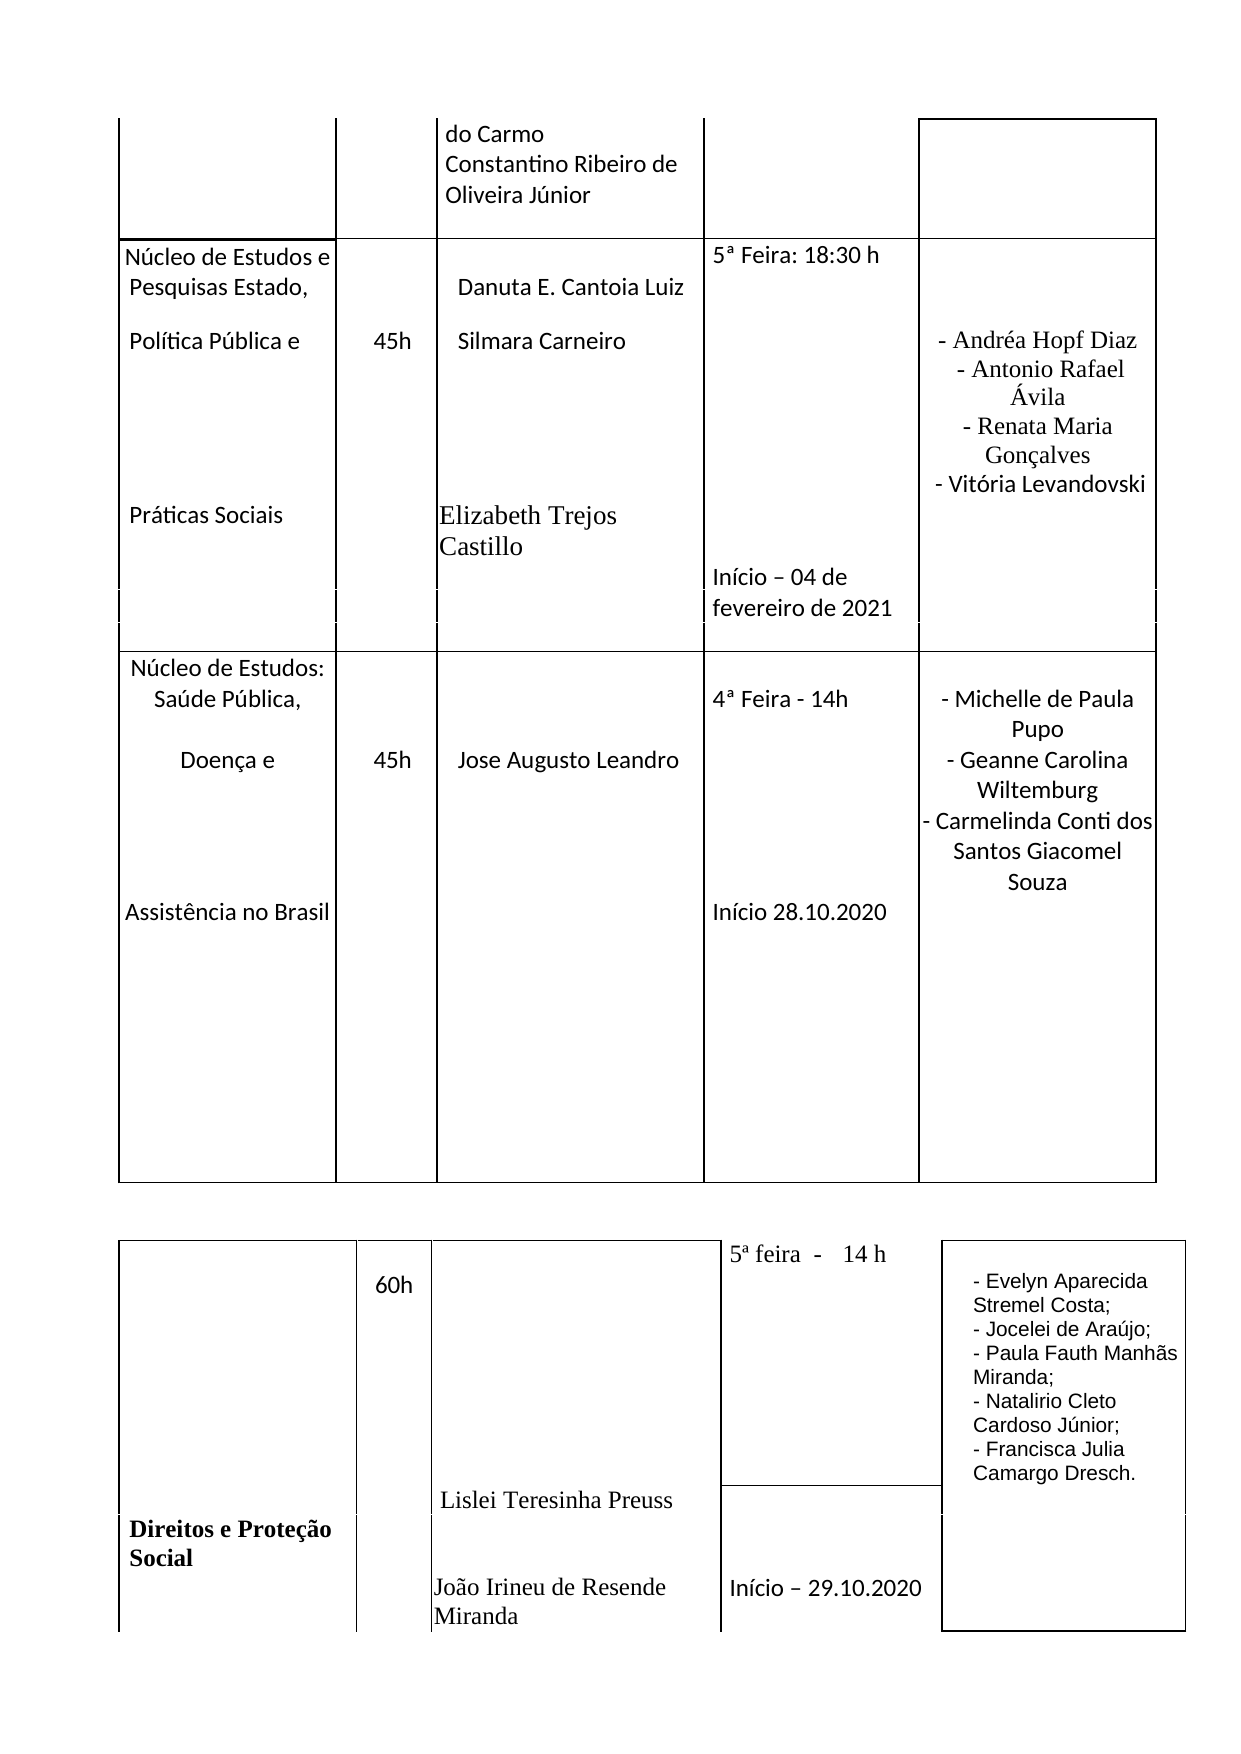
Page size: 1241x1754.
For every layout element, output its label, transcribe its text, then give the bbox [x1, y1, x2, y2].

table_cell [358, 1485, 431, 1514]
table_cell 5ª Feira: 18:30 h [705, 239, 918, 272]
table_cell [705, 499, 918, 561]
table_cell [337, 499, 436, 561]
table_cell [920, 239, 1155, 272]
table_cell [705, 927, 918, 955]
table_cell [358, 1515, 431, 1572]
table_cell [438, 983, 703, 1067]
table_cell - Andréa Hopf Diaz - Antonio Rafael Ávila - Renata Maria Gonçalves - Vitória Levandovski [920, 325, 1155, 499]
table_cell [722, 1269, 828, 1485]
table_cell [120, 623, 335, 651]
table_cell [120, 590, 335, 622]
table_cell João Irineu de Resende Miranda [433, 1572, 720, 1632]
table_cell [120, 1067, 335, 1182]
table_cell Práticas Sociais [120, 499, 335, 589]
table_cell [920, 499, 1155, 561]
table_cell [705, 1067, 918, 1182]
table_cell Lislei Teresinha Preuss [433, 1485, 720, 1572]
table_cell Danuta E. Cantoia Luiz [438, 272, 703, 325]
table_cell [438, 1067, 703, 1182]
table_cell [438, 210, 703, 238]
table_cell - Evelyn Aparecida Stremel Costa; - Jocelei de Araújo; - Paula Fauth Manhãs Miranda; - Natalirio Cleto Cardoso Júnior; - Francisca Julia Camargo Dresch. [943, 1269, 1185, 1485]
table_cell [722, 1486, 941, 1514]
table_cell [438, 896, 703, 927]
table_cell [920, 561, 1155, 589]
table_cell [705, 272, 918, 499]
table_cell - Michelle de Paula Pupo [920, 683, 1155, 744]
table_cell [920, 983, 1155, 1067]
table_cell [920, 955, 1155, 983]
table_cell [943, 1515, 1185, 1572]
table_cell Início – 04 de fevereiro de 2021 [705, 561, 918, 622]
table_cell 45h [337, 325, 436, 499]
table_cell [337, 927, 436, 955]
table_header [943, 1241, 1185, 1269]
table_cell [337, 561, 436, 589]
table_cell [358, 1572, 431, 1632]
table_cell - Geanne Carolina Wiltemburg - Carmelinda Conti dos Santos Giacomel Souza [920, 744, 1155, 896]
table_cell [433, 1269, 720, 1485]
table_cell Saúde Pública, [120, 683, 335, 744]
table_cell [337, 239, 436, 272]
table_cell [337, 1067, 436, 1182]
table_cell [337, 955, 436, 983]
table_cell Núcleo de Estudos e [120, 241, 335, 272]
table_cell [920, 120, 1155, 210]
table_cell [438, 652, 703, 683]
table_cell Início 28.10.2020 [705, 896, 918, 927]
table_cell [120, 1011, 335, 1039]
table_cell [920, 652, 1155, 683]
table_cell 45h [337, 744, 436, 896]
table_cell [120, 927, 335, 955]
table_cell [705, 652, 918, 683]
table_cell [705, 210, 918, 238]
table_cell 4ª Feira - 14h [705, 683, 918, 744]
table_cell [120, 1485, 356, 1514]
table_cell [943, 1485, 1185, 1514]
table_cell Silmara Carneiro [438, 325, 703, 499]
table_cell [120, 118, 335, 210]
table_header [358, 1241, 431, 1269]
table_cell Jose Augusto Leandro [438, 744, 703, 896]
table_cell [120, 983, 335, 1011]
table_cell Elizabeth Trejos Castillo [438, 499, 703, 561]
table_cell Início – 29.10.2020 [722, 1572, 941, 1632]
table_cell [337, 210, 436, 238]
table_cell Assistência no Brasil [120, 896, 335, 927]
table_cell [705, 955, 918, 983]
table_cell [438, 239, 703, 272]
table_cell [120, 955, 335, 983]
table_header 14 h [828, 1240, 941, 1269]
table_cell [705, 983, 918, 1067]
table_cell [337, 118, 436, 210]
table_cell [337, 590, 436, 622]
table_header [120, 1241, 356, 1269]
table_header [433, 1241, 720, 1269]
table_cell [337, 896, 436, 927]
table_cell [943, 1572, 1185, 1630]
table_cell [920, 1067, 1155, 1182]
table_cell [120, 1572, 356, 1632]
table_cell Direitos e Proteção Social [120, 1515, 356, 1572]
table_header 5ª feira - [722, 1240, 828, 1269]
table_cell [920, 590, 1155, 622]
table_cell [828, 1515, 941, 1572]
table_cell [337, 983, 436, 1067]
table_cell [120, 1269, 356, 1485]
table_cell [705, 118, 918, 210]
table_cell [920, 623, 1155, 651]
table_cell [438, 927, 703, 955]
table_cell [438, 955, 703, 983]
table_cell Doença e [120, 744, 335, 896]
table_cell [722, 1515, 828, 1572]
table_cell [438, 683, 703, 744]
table_cell [705, 744, 918, 896]
table_cell [920, 210, 1155, 238]
table_cell [920, 927, 1155, 955]
table_cell Núcleo de Estudos: [120, 652, 335, 683]
table_cell [337, 683, 436, 744]
table_cell [438, 623, 703, 651]
table_cell [120, 210, 335, 238]
table_cell [337, 652, 436, 683]
table_cell [438, 590, 703, 622]
table_cell [828, 1269, 941, 1485]
table_cell [920, 896, 1155, 927]
table_cell [120, 1039, 335, 1067]
table_cell do Carmo Constantino Ribeiro de Oliveira Júnior [438, 118, 703, 210]
table_cell 60h [358, 1269, 431, 1485]
table_cell Pesquisas Estado, [120, 272, 335, 325]
table_cell [337, 272, 436, 325]
table_cell Política Pública e [120, 325, 335, 499]
table_cell [438, 561, 703, 589]
table_cell [920, 272, 1155, 325]
table_cell [705, 623, 918, 651]
table_cell [337, 623, 436, 651]
